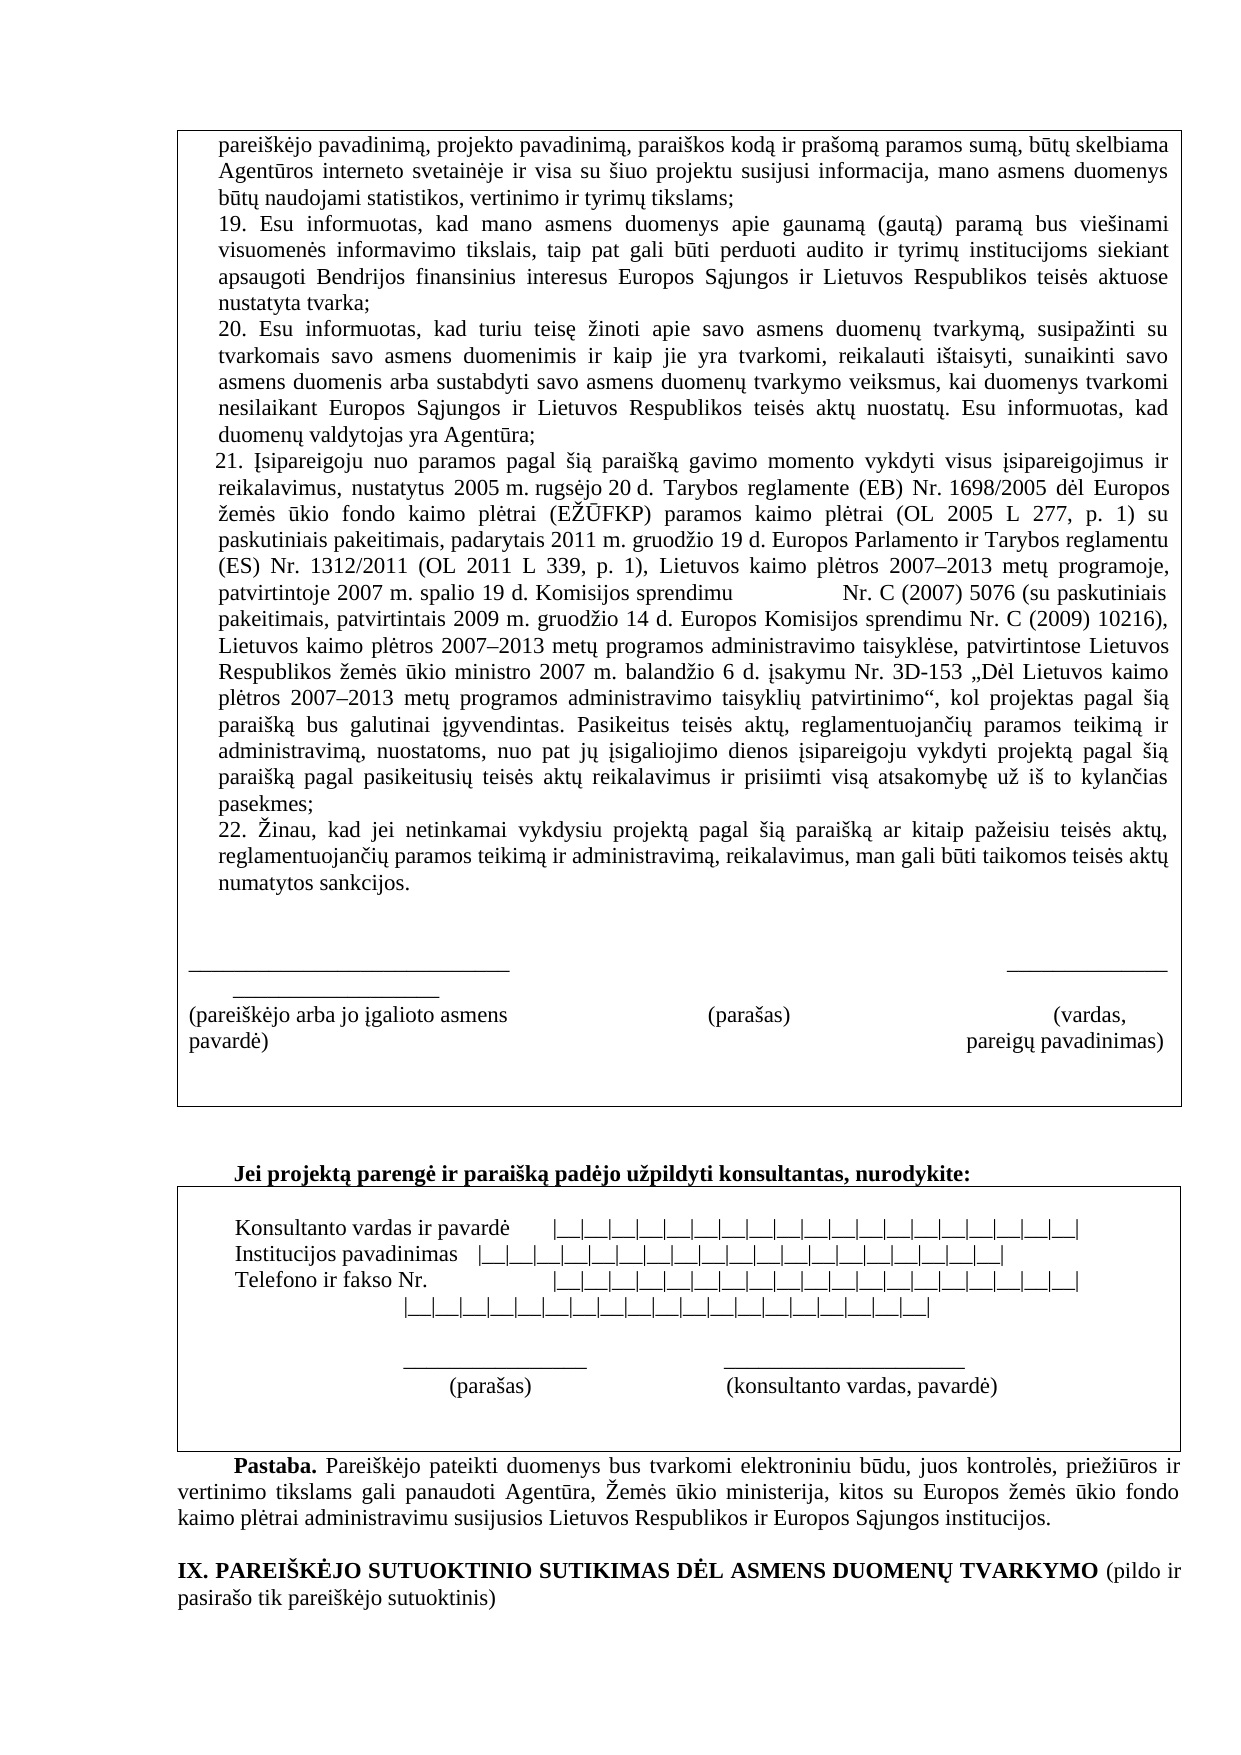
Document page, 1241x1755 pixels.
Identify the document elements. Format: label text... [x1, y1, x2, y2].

text Jei projektą parengė ir paraišką padėjo užpildyti konsultantas, nurodykite: [177, 1160, 1181, 1186]
table_header pareiškėjo pavadinimą, projekto pavadinimą, paraiškos kodą ir prašomą paramos sumą, būtų skelbiama Agentūros interneto svetainėje ir visa su šiuo projektu susijusi informacija, mano asmens duomenys būtų naudojami statistikos, vertinimo ir tyrimų tikslams; 19. Esu informuotas, kad mano asmens duomenys apie gaunamą (gautą) paramą bus viešinami visuomenės informavimo tikslais, taip pat gali būti perduoti audito ir tyrimų institucijoms siekiant apsaugoti Bendrijos finansinius interesus Europos Sąjungos ir Lietuvos Respublikos teisės aktuose nustatyta tvarka; 20. Esu informuotas, kad turiu teisę žinoti apie savo asmens duomenų tvarkymą, susipažinti su tvarkomais savo asmens duomenimis ir kaip jie yra tvarkomi, reikalauti ištaisyti, sunaikinti savo asmens duomenis arba sustabdyti savo asmens duomenų tvarkymo veiksmus, kai duomenys tvarkomi nesilaikant Europos Sąjungos ir Lietuvos Respublikos teisės aktų nuostatų. Esu informuotas, kad duomenų valdytojas yra Agentūra; 21. Įsipareigoju nuo paramos pagal šią paraišką gavimo momento vykdyti visus įsipareigojimus ir reikalavimus, nustatytus 2005 m. rugsėjo 20 d. Tarybos reglamente (EB) Nr. 1698/2005 dėl Europos žemės ūkio fondo kaimo plėtrai (EŽŪFKP) paramos kaimo plėtrai (OL 2005 L 277, p. 1) su paskutiniais pakeitimais, padarytais 2011 m. gruodžio 19 d. Europos Parlamento ir Tarybos reglamentu (ES) Nr. 1312/2011 (OL 2011 L 339, p. 1), Lietuvos kaimo plėtros 2007–2013 metų programoje, patvirtintoje 2007 m. spalio 19 d. Komisijos sprendimu Nr. C (2007) 5076 (su paskutiniais pakeitimais, patvirtintais 2009 m. gruodžio 14 d. Europos Komisijos sprendimu Nr. C (2009) 10216), Lietuvos kaimo plėtros 2007–2013 metų programos administravimo taisyklėse, patvirtintose Lietuvos Respublikos žemės ūkio ministro 2007 m. balandžio 6 d. įsakymu Nr. 3D-153 „Dėl Lietuvos kaimo plėtros 2007–2013 metų programos administravimo taisyklių patvirtinimo“, kol projektas pagal šią paraišką bus galutinai įgyvendintas. Pasikeitus teisės aktų, reglamentuojančių paramos teikimą ir administravimą, nuostatoms, nuo pat jų įsigaliojimo dienos įsipareigoju vykdyti projektą pagal šią paraišką pagal pasikeitusių teisės aktų reikalavimus ir prisiimti visą atsakomybę už iš to kylančias pasekmes; 22. Žinau, kad jei netinkamai vykdysiu projektą pagal šią paraišką ar kitaip pažeisiu teisės aktų, reglamentuojančių paramos teikimą ir administravimą, reikalavimus, man gali būti taikomos teisės aktų numatytos sankcijos. ____________________________ ______________ __________________ (pareiškėjo arba jo įgalioto asmens (parašas) (vardas, pavardė) pareigų pavadinimas) [178, 131, 1181, 1106]
text (parašas) (konsultanto vardas, pavardė) [178, 1371, 1180, 1398]
text ________________ _____________________ [178, 1344, 1180, 1371]
text IX. PAREIŠKĖJO SUTUOKTINIO SUTIKIMAS DĖL ASMENS DUOMENŲ TVARKYMO (pildo ir pasirašo tik pareiškėjo sutuoktinis) [177, 1557, 1181, 1610]
text Telefono ir fakso Nr. |__|__|__|__|__|__|__|__|__|__|__|__|__|__|__|__|__|__|__| [178, 1265, 1180, 1292]
text Pastaba. Pareiškėjo pateikti duomenys bus tvarkomi elektroniniu būdu, juos kontrolės, priežiūros ir vertinimo tikslams gali panaudoti Agentūra, Žemės ūkio ministerija, kitos su Europos žemės ūkio fondo kaimo plėtrai administravimu susijusios Lietuvos Respublikos ir Europos Sąjungos institucijos. [177, 1452, 1181, 1531]
text Institucijos pavadinimas |__|__|__|__|__|__|__|__|__|__|__|__|__|__|__|__|__|__|__| [178, 1239, 1180, 1265]
text |__|__|__|__|__|__|__|__|__|__|__|__|__|__|__|__|__|__|__| [178, 1292, 1180, 1344]
text Konsultanto vardas ir pavardė |__|__|__|__|__|__|__|__|__|__|__|__|__|__|__|__|__|__|__| [178, 1212, 1180, 1239]
